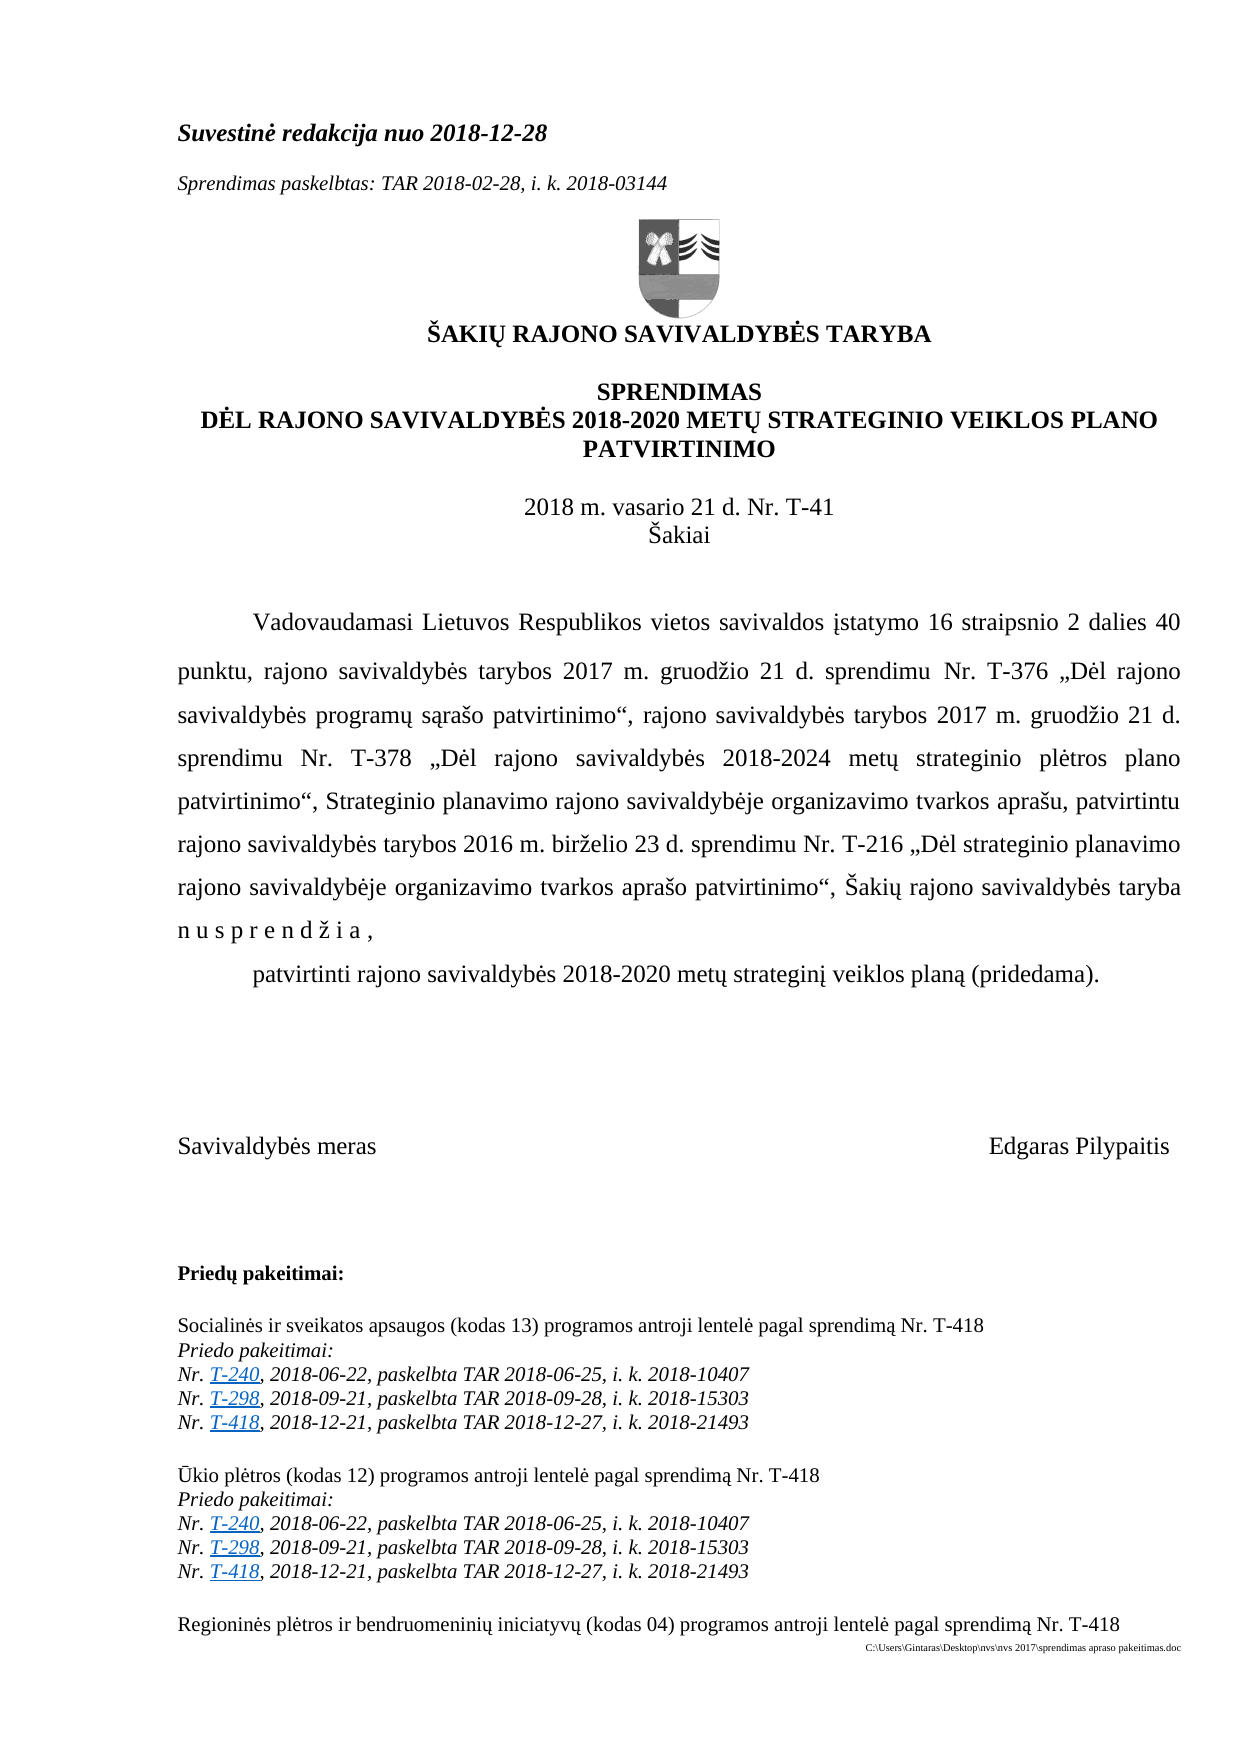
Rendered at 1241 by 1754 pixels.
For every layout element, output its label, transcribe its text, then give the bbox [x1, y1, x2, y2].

text Savivaldybės meras Edgaras Pilypaitis [177, 1131, 1181, 1160]
text 2018 m. vasario 21 d. Nr. T-41 [177, 492, 1181, 520]
text Socialinės ir sveikatos apsaugos (kodas 13) programos antroji lentelė pagal sprendimą Nr. T-418 [177, 1313, 1181, 1337]
text Priedų pakeitimai: [177, 1261, 1181, 1285]
text Šakiai [177, 520, 1181, 549]
text SPRENDIMAS [177, 377, 1181, 405]
text Nr. T-298, 2018-09-21, paskelbta TAR 2018-09-28, i. k. 2018-15303 [177, 1535, 1181, 1559]
text DĖL RAJONO SAVIVALDYBĖS 2018-2020 METŲ STRATEGINIO VEIKLOS PLANO PATVIRTINIMO [177, 405, 1181, 463]
text patvirtinti rajono savivaldybės 2018-2020 metų strateginį veiklos planą (pridedama). [177, 959, 1181, 987]
text Vadovaudamasi Lietuvos Respublikos vietos savivaldos įstatymo 16 straipsnio 2 dalies 40 punktu, rajono savivaldybės tarybos 2017 m. gruodžio 21 d. sprendimu Nr. T-376 „Dėl rajono savivaldybės programų sąrašo patvirtinimo“, rajono savivaldybės tarybos 2017 m. gruodžio 21 d. sprendimu Nr. T-378 „Dėl rajono savivaldybės 2018-2024 metų strateginio plėtros plano patvirtinimo“, Strateginio planavimo rajono savivaldybėje organizavimo tvarkos aprašu, patvirtintu rajono savivaldybės tarybos 2016 m. birželio 23 d. sprendimu Nr. T-216 „Dėl strateginio planavimo rajono savivaldybėje organizavimo tvarkos aprašo patvirtinimo“, Šakių rajono savivaldybės taryba nusprendžia, [177, 607, 1181, 944]
text Sprendimas paskelbtas: TAR 2018-02-28, i. k. 2018-03144 [177, 171, 1181, 195]
text Priedo pakeitimai: [177, 1337, 1181, 1362]
text Ūkio plėtros (kodas 12) programos antroji lentelė pagal sprendimą Nr. T-418 [177, 1462, 1181, 1487]
text Nr. T-298, 2018-09-21, paskelbta TAR 2018-09-28, i. k. 2018-15303 [177, 1386, 1181, 1410]
text Nr. T-418, 2018-12-21, paskelbta TAR 2018-12-27, i. k. 2018-21493 [177, 1559, 1181, 1583]
text ŠAKIŲ RAJONO SAVIVALDYBĖS TARYBA [177, 319, 1181, 348]
text Suvestinė redakcija nuo 2018-12-28 [177, 118, 1181, 147]
text Priedo pakeitimai: [177, 1487, 1181, 1511]
text Nr. T-240, 2018-06-22, paskelbta TAR 2018-06-25, i. k. 2018-10407 [177, 1511, 1181, 1535]
text Nr. T-240, 2018-06-22, paskelbta TAR 2018-06-25, i. k. 2018-10407 [177, 1362, 1181, 1386]
text Regioninės plėtros ir bendruomeninių iniciatyvų (kodas 04) programos antroji lentelė pagal sprendimą Nr. T-418 [177, 1612, 1181, 1636]
text Nr. T-418, 2018-12-21, paskelbta TAR 2018-12-27, i. k. 2018-21493 [177, 1410, 1181, 1434]
